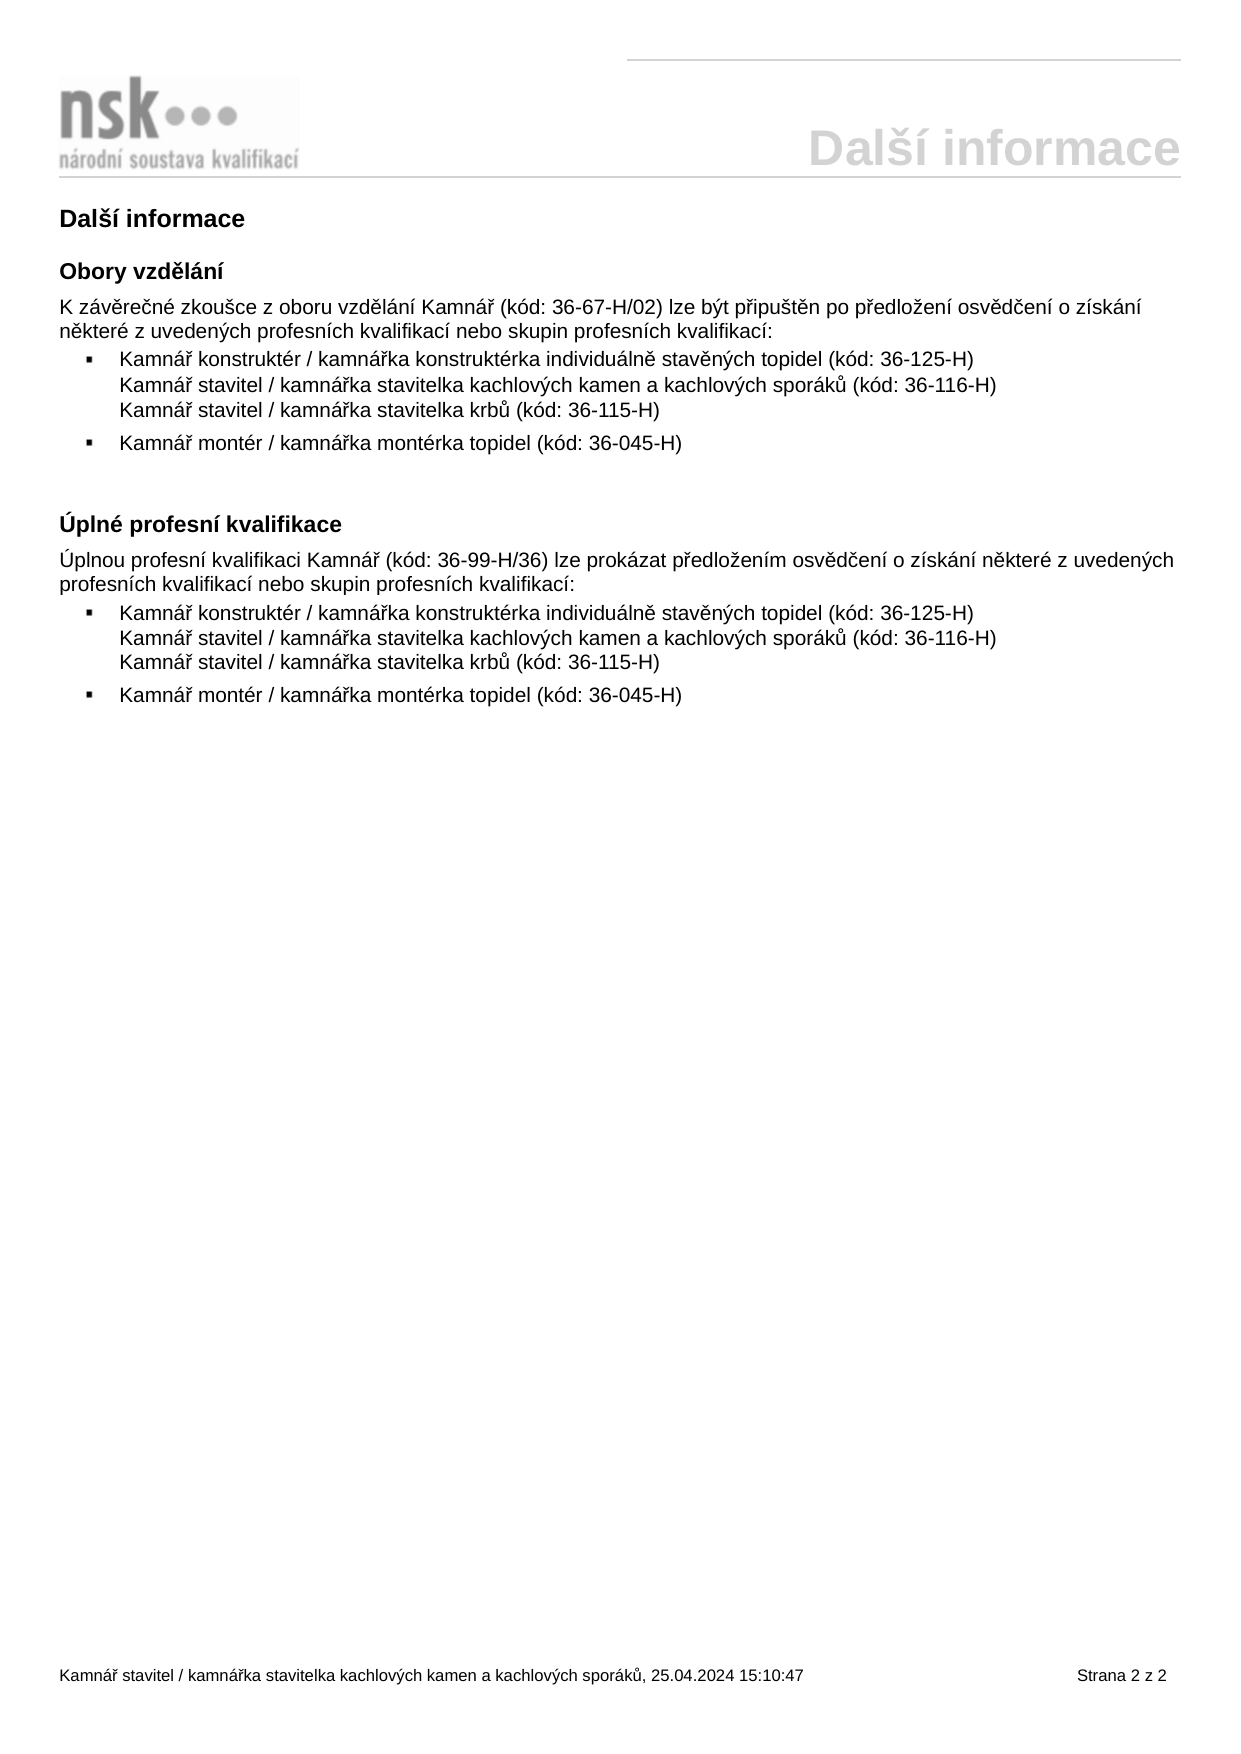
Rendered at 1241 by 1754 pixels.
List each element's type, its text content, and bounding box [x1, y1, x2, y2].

table_cell [59, 456, 119, 488]
table_cell [1167, 1500, 1181, 1658]
table_cell [59, 422, 119, 431]
table_cell [119, 1041, 482, 1341]
table_cell [119, 594, 482, 600]
table_cell [1167, 343, 1181, 347]
table_cell [59, 1500, 119, 1658]
table_cell Kamnář montér / kamnářka montérka topidel (kód: 36-045-H) [119, 431, 1181, 456]
table_cell [1167, 1341, 1181, 1500]
table_cell [861, 675, 1167, 683]
table_cell [619, 708, 627, 741]
table_cell [482, 741, 619, 1041]
table_cell [861, 708, 1167, 741]
table_cell [861, 1041, 1167, 1341]
table_cell [482, 236, 619, 248]
table_cell [482, 488, 619, 500]
table_cell [482, 343, 619, 347]
table_cell [119, 1500, 482, 1658]
table_cell [861, 343, 1167, 347]
table_cell [1167, 488, 1181, 500]
table_cell [627, 488, 861, 500]
table_cell [1167, 422, 1181, 431]
table_cell [619, 456, 627, 488]
table_cell [59, 650, 119, 675]
picture [59, 347, 119, 372]
table_cell [119, 343, 482, 347]
table_cell [119, 171, 482, 176]
table_cell [861, 236, 1167, 248]
table_cell [59, 675, 119, 682]
table_cell [119, 236, 482, 248]
table_cell [619, 675, 627, 683]
table_cell [1167, 675, 1181, 683]
table_cell [482, 194, 619, 200]
table_cell [627, 456, 861, 488]
table_cell [619, 1041, 627, 1341]
table_cell [119, 675, 482, 683]
table_cell [861, 194, 1167, 200]
table_cell [627, 343, 861, 347]
table_cell [861, 456, 1167, 488]
table_cell [627, 708, 861, 741]
table_cell [1167, 1658, 1181, 1694]
table_cell [119, 488, 482, 500]
table_cell [59, 236, 119, 248]
table_cell Další informace [59, 200, 1181, 236]
table_cell [59, 343, 119, 347]
table_cell [620, 59, 627, 170]
table_cell [627, 236, 861, 248]
table_cell [627, 1041, 861, 1341]
table_cell Kamnář konstruktér / kamnářka konstruktérka individuálně stavěných topidel (kód: 36-125-H) [119, 600, 1181, 626]
table_cell [627, 422, 861, 431]
table_cell [627, 675, 861, 683]
table_cell Úplné profesní kvalifikace [59, 500, 1181, 548]
table_cell [119, 741, 482, 1041]
table_cell [861, 741, 1167, 1041]
table_cell Obory vzdělání [59, 248, 1181, 295]
table_cell [482, 1041, 619, 1341]
table_cell [619, 741, 627, 1041]
table_cell [482, 594, 619, 600]
table_cell [619, 170, 627, 176]
table_cell [59, 741, 119, 1041]
table_cell [627, 741, 861, 1041]
table_cell [861, 1341, 1167, 1500]
table_cell [1167, 741, 1181, 1041]
table_cell [619, 594, 627, 600]
table_cell [59, 373, 119, 398]
table_cell [1167, 456, 1181, 488]
table_cell [482, 675, 619, 683]
table_cell [119, 1341, 482, 1500]
table_cell [119, 422, 482, 431]
table_cell [59, 194, 119, 200]
table_cell [627, 194, 861, 200]
table_cell [619, 194, 627, 200]
table_cell Kamnář stavitel / kamnářka stavitelka kachlových kamen a kachlových sporáků (kód: 36-116-H) [119, 626, 1181, 650]
table_cell [59, 1341, 119, 1500]
table_cell [482, 171, 619, 176]
picture [59, 600, 119, 625]
table_cell [482, 708, 619, 741]
table_cell Kamnář stavitel / kamnářka stavitelka kachlových kamen a kachlových sporáků, 25.04.2024 15:10:47 [59, 1658, 861, 1694]
table_cell [861, 488, 1167, 500]
picture [59, 682, 119, 707]
table_cell Kamnář montér / kamnářka montérka topidel (kód: 36-045-H) [119, 683, 1181, 708]
picture [58, 59, 620, 171]
table_cell [119, 456, 482, 488]
table_cell [861, 422, 1167, 431]
table_cell Další informace [627, 61, 1181, 176]
table_cell [627, 1341, 861, 1500]
table_cell [627, 1500, 861, 1658]
table_cell [482, 456, 619, 488]
table_cell [119, 194, 482, 200]
table_cell [59, 594, 119, 600]
table_cell [619, 422, 627, 431]
table_cell [1167, 194, 1181, 200]
table_cell [59, 1041, 119, 1341]
table_cell Kamnář stavitel / kamnářka stavitelka kachlových kamen a kachlových sporáků (kód: 36-116-H) [119, 373, 1181, 398]
table_cell [627, 594, 861, 600]
table_cell K závěrečné zkoušce z oboru vzdělání Kamnář (kód: 36-67-H/02) lze být připuštěn po předložení osvědčení o získání některé z uvedených profesních kvalifikací nebo skupin profesních kvalifikací: [59, 295, 1181, 343]
table_cell [482, 1341, 619, 1500]
table_cell [619, 1500, 627, 1658]
table_cell [619, 1341, 627, 1500]
table_cell Kamnář konstruktér / kamnářka konstruktérka individuálně stavěných topidel (kód: 36-125-H) [119, 347, 1181, 373]
table_cell [59, 708, 119, 741]
table_cell [482, 422, 619, 431]
table_cell [59, 398, 119, 422]
table_cell [482, 1500, 619, 1658]
table_cell [59, 171, 119, 176]
table_cell [1167, 1041, 1181, 1341]
table_cell [59, 178, 1181, 194]
table_cell [861, 594, 1167, 600]
table_cell [619, 236, 627, 248]
table_cell Úplnou profesní kvalifikaci Kamnář (kód: 36-99-H/36) lze prokázat předložením osvědčení o získání některé z uvedených profesních kvalifikací nebo skupin profesních kvalifikací: [59, 548, 1181, 594]
table_cell [59, 488, 119, 500]
table_cell [861, 1500, 1167, 1658]
table_cell [1167, 594, 1181, 600]
table_cell [619, 488, 627, 500]
picture [59, 431, 119, 455]
table_cell [119, 708, 482, 741]
table_cell Strana 2 z 2 [861, 1658, 1167, 1694]
table_cell Kamnář stavitel / kamnářka stavitelka krbů (kód: 36-115-H) [119, 650, 1181, 675]
table_cell [59, 626, 119, 650]
table_cell [1167, 708, 1181, 741]
table_cell Kamnář stavitel / kamnářka stavitelka krbů (kód: 36-115-H) [119, 398, 1181, 422]
table_cell [1167, 236, 1181, 248]
